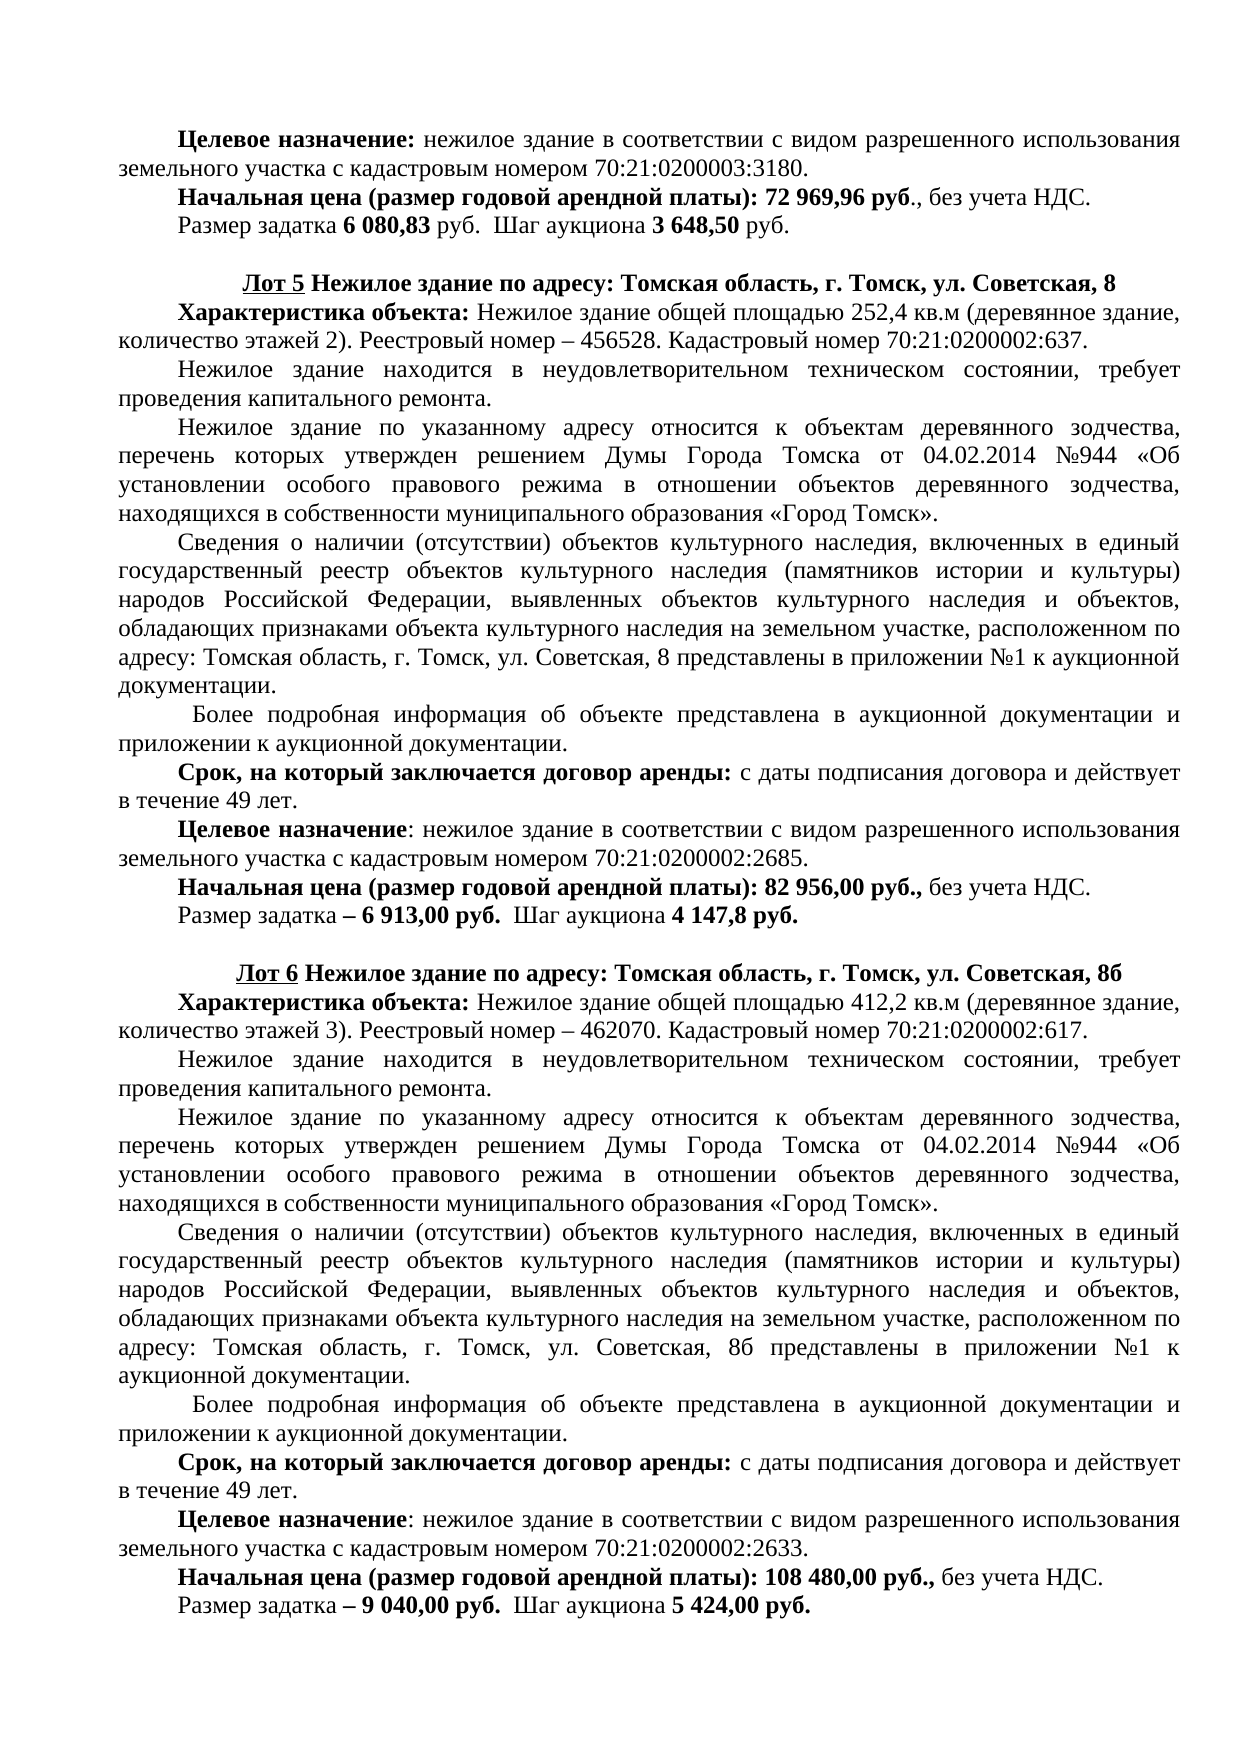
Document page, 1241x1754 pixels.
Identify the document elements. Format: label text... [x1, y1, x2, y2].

text Нежилое здание по указанному адресу относится к объектам деревянного зодчества, перечень которых утвержден решением Думы Города Томска от 04.02.2014 №944 «Об установлении особого правового режима в отношении объектов деревянного зодчества, находящихся в собственности муниципального образования «Город Томск». [118, 412, 1181, 527]
text Характеристика объекта: Нежилое здание общей площадью 412,2 кв.м (деревянное здание, количество этажей 3). Реестровый номер – 462070. Кадастровый номер 70:21:0200002:617. [118, 987, 1181, 1044]
text Нежилое здание находится в неудовлетворительном техническом состоянии, требует проведения капитального ремонта. [118, 1044, 1181, 1102]
text Нежилое здание находится в неудовлетворительном техническом состоянии, требует проведения капитального ремонта. [118, 354, 1181, 412]
text Сведения о наличии (отсутствии) объектов культурного наследия, включенных в единый государственный реестр объектов культурного наследия (памятников истории и культуры) народов Российской Федерации, выявленных объектов культурного наследия и объектов, обладающих признаками объекта культурного наследия на земельном участке, расположенном по адресу: Томская область, г. Томск, ул. Советская, 8б представлены в приложении №1 к аукционной документации. [118, 1217, 1181, 1389]
text Срок, на который заключается договор аренды: с даты подписания договора и действует в течение 49 лет. [118, 757, 1181, 814]
text Целевое назначение: нежилое здание в соответствии с видом разрешенного использования земельного участка с кадастровым номером 70:21:0200002:2633. [118, 1504, 1181, 1562]
text Характеристика объекта: Нежилое здание общей площадью 252,4 кв.м (деревянное здание, количество этажей 2). Реестровый номер – 456528. Кадастровый номер 70:21:0200002:637. [118, 297, 1181, 354]
text Начальная цена (размер годовой арендной платы): 72 969,96 руб., без учета НДС. [118, 182, 1181, 210]
text Целевое назначение: нежилое здание в соответствии с видом разрешенного использования земельного участка с кадастровым номером 70:21:0200003:3180. [118, 124, 1181, 182]
text Начальная цена (размер годовой арендной платы): 82 956,00 руб., без учета НДС. [118, 872, 1181, 900]
text Более подробная информация об объекте представлена в аукционной документации и приложении к аукционной документации. [118, 1389, 1181, 1447]
text Более подробная информация об объекте представлена в аукционной документации и приложении к аукционной документации. [118, 699, 1181, 757]
text Размер задатка – 9 040,00 руб. Шаг аукциона 5 424,00 руб. [118, 1590, 1181, 1619]
text Лот 6 Нежилое здание по адресу: Томская область, г. Томск, ул. Советская, 8б [118, 958, 1181, 987]
text Размер задатка – 6 913,00 руб. Шаг аукциона 4 147,8 руб. [118, 900, 1181, 929]
text Лот 5 Нежилое здание по адресу: Томская область, г. Томск, ул. Советская, 8 [118, 268, 1181, 297]
text Срок, на который заключается договор аренды: с даты подписания договора и действует в течение 49 лет. [118, 1447, 1181, 1504]
text Размер задатка 6 080,83 руб. Шаг аукциона 3 648,50 руб. [118, 210, 1181, 239]
text Целевое назначение: нежилое здание в соответствии с видом разрешенного использования земельного участка с кадастровым номером 70:21:0200002:2685. [118, 814, 1181, 872]
text Сведения о наличии (отсутствии) объектов культурного наследия, включенных в единый государственный реестр объектов культурного наследия (памятников истории и культуры) народов Российской Федерации, выявленных объектов культурного наследия и объектов, обладающих признаками объекта культурного наследия на земельном участке, расположенном по адресу: Томская область, г. Томск, ул. Советская, 8 представлены в приложении №1 к аукционной документации. [118, 527, 1181, 699]
text Нежилое здание по указанному адресу относится к объектам деревянного зодчества, перечень которых утвержден решением Думы Города Томска от 04.02.2014 №944 «Об установлении особого правового режима в отношении объектов деревянного зодчества, находящихся в собственности муниципального образования «Город Томск». [118, 1102, 1181, 1217]
text Начальная цена (размер годовой арендной платы): 108 480,00 руб., без учета НДС. [118, 1562, 1181, 1590]
